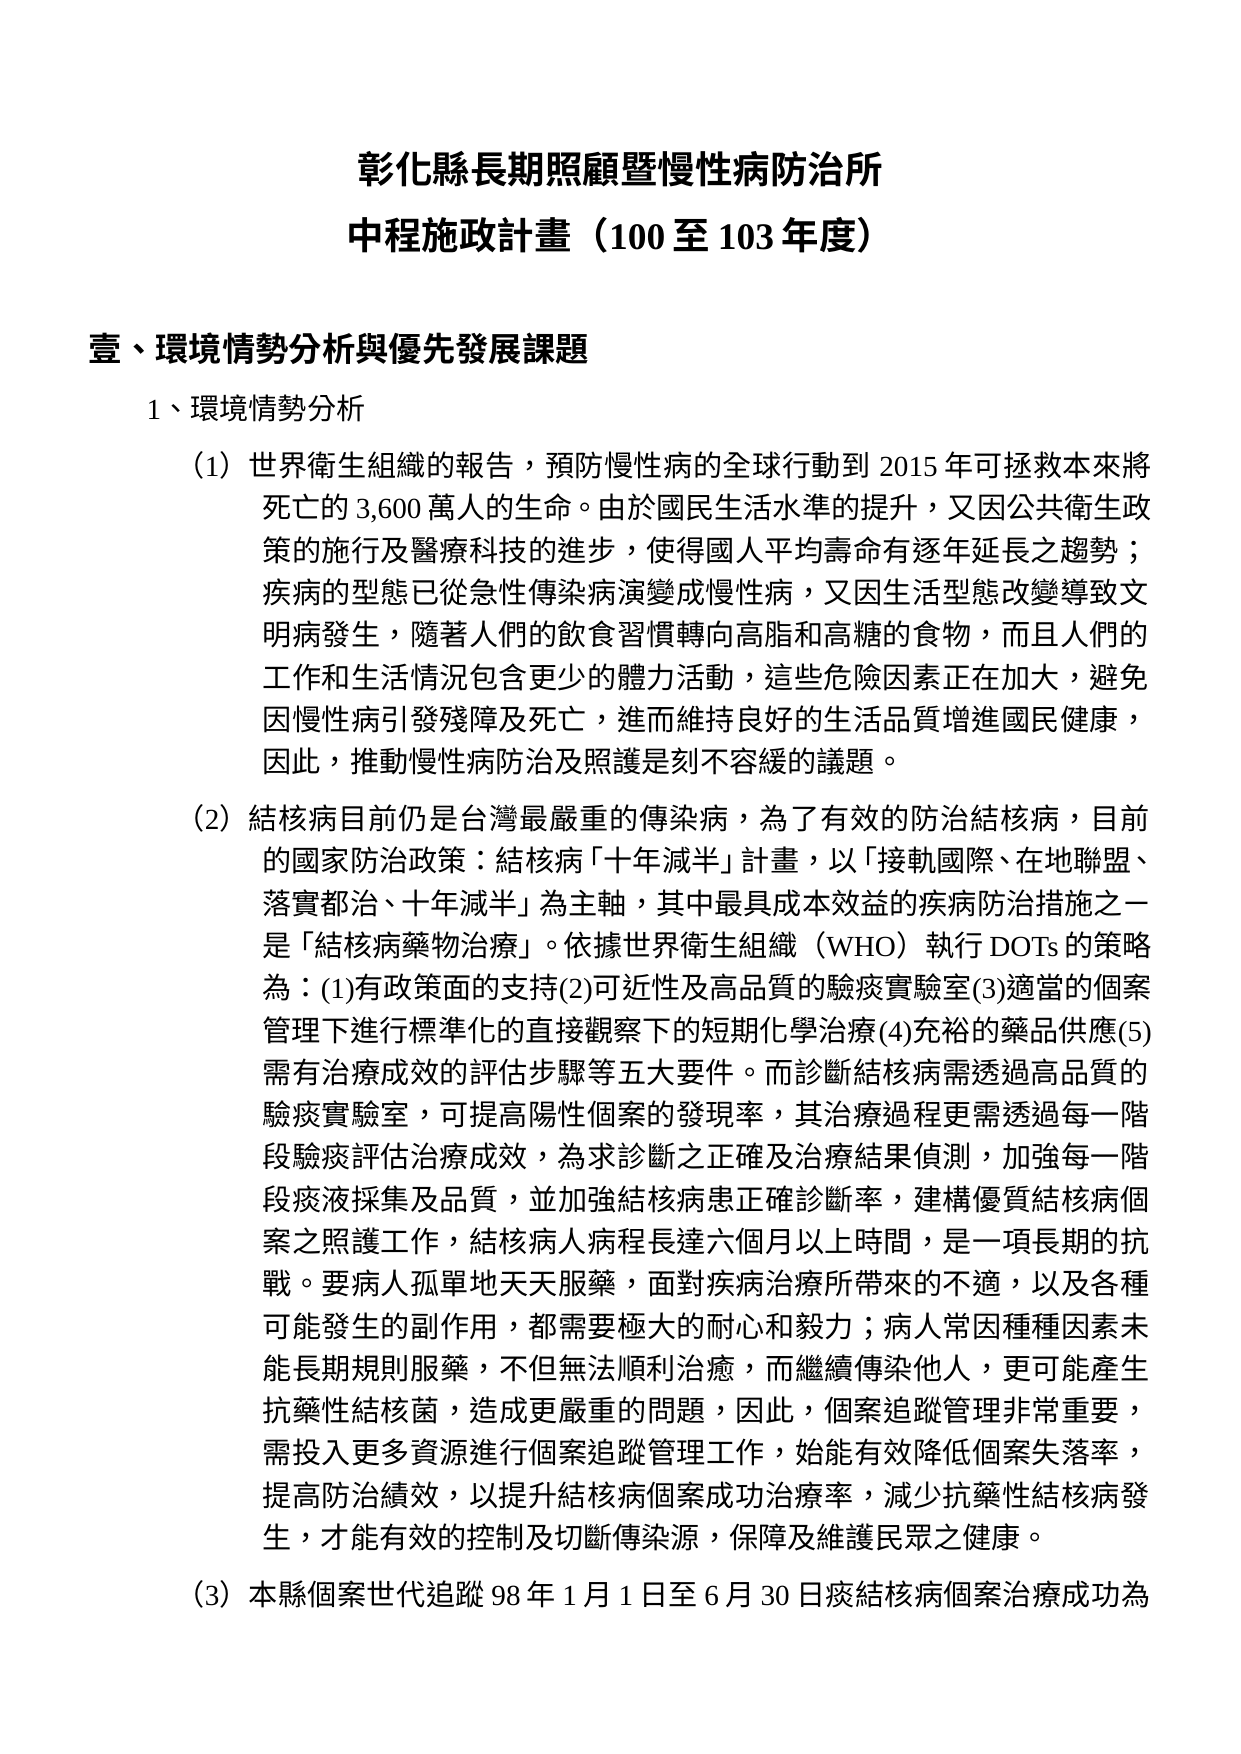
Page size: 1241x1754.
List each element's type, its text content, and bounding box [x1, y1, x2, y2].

text 壹、環境情勢分析與優先發展課題 [88, 323, 1152, 371]
list 世界衛生組織的報告，預防慢性病的全球行動到2015年可拯救本來將死亡的3,600萬人的生命。由於國民生活水準的提升，又因公共衛生政策的施行及醫療科技的進步，使得國人平均壽命有逐年延長之趨勢；疾病的型態已從急性傳染病演變成慢性病，又因生活型態改變導致文明病發生，隨著人們的飲食習慣轉向高脂和高糖的食物，而且人們的工作和生活情況包含更少的體力活動，這些危險因素正在加大，避免因慢性病引發殘障及死亡，進而維持良好的生活品質增進國民健康，因此，推動慢性病防治及照護是刻不容緩的議題。 [175, 443, 1152, 781]
text 中程施政計畫（100至103年度） [88, 206, 1152, 261]
text 彰化縣長期照顧暨慢性病防治所 [88, 139, 1152, 194]
list 本縣個案世代追蹤98年1月1日至6月30日痰結核病個案治療成功為 [175, 1571, 1152, 1614]
list 結核病目前仍是台灣最嚴重的傳染病，為了有效的防治結核病，目前的國家防治政策：結核病「十年減半」計畫，以「接軌國際、在地聯盟、落實都治、十年減半」為主軸，其中最具成本效益的疾病防治措施之ㄧ是「結核病藥物治療」。依據世界衛生組織（WHO）執行DOTs的策略為：(1)有政策面的支持(2)可近性及高品質的驗痰實驗室(3)適當的個案管理下進行標準化的直接觀察下的短期化學治療(4)充裕的藥品供應(5)需有治療成效的評估步驟等五大要件。而診斷結核病需透過高品質的驗痰實驗室，可提高陽性個案的發現率，其治療過程更需透過每一階段驗痰評估治療成效，為求診斷之正確及治療結果偵測，加強每一階段痰液採集及品質，並加強結核病患正確診斷率，建構優質結核病個案之照護工作，結核病人病程長達六個月以上時間，是一項長期的抗戰。要病人孤單地天天服藥，面對疾病治療所帶來的不適，以及各種可能發生的副作用，都需要極大的耐心和毅力；病人常因種種因素未能長期規則服藥，不但無法順利治癒，而繼續傳染他人，更可能產生抗藥性結核菌，造成更嚴重的問題，因此，個案追蹤管理非常重要，需投入更多資源進行個案追蹤管理工作，始能有效降低個案失落率，提高防治績效，以提升結核病個案成功治療率，減少抗藥性結核病發生，才能有效的控制及切斷傳染源，保障及維護民眾之健康。 [175, 796, 1152, 1557]
list 環境情勢分析 [146, 386, 1152, 428]
